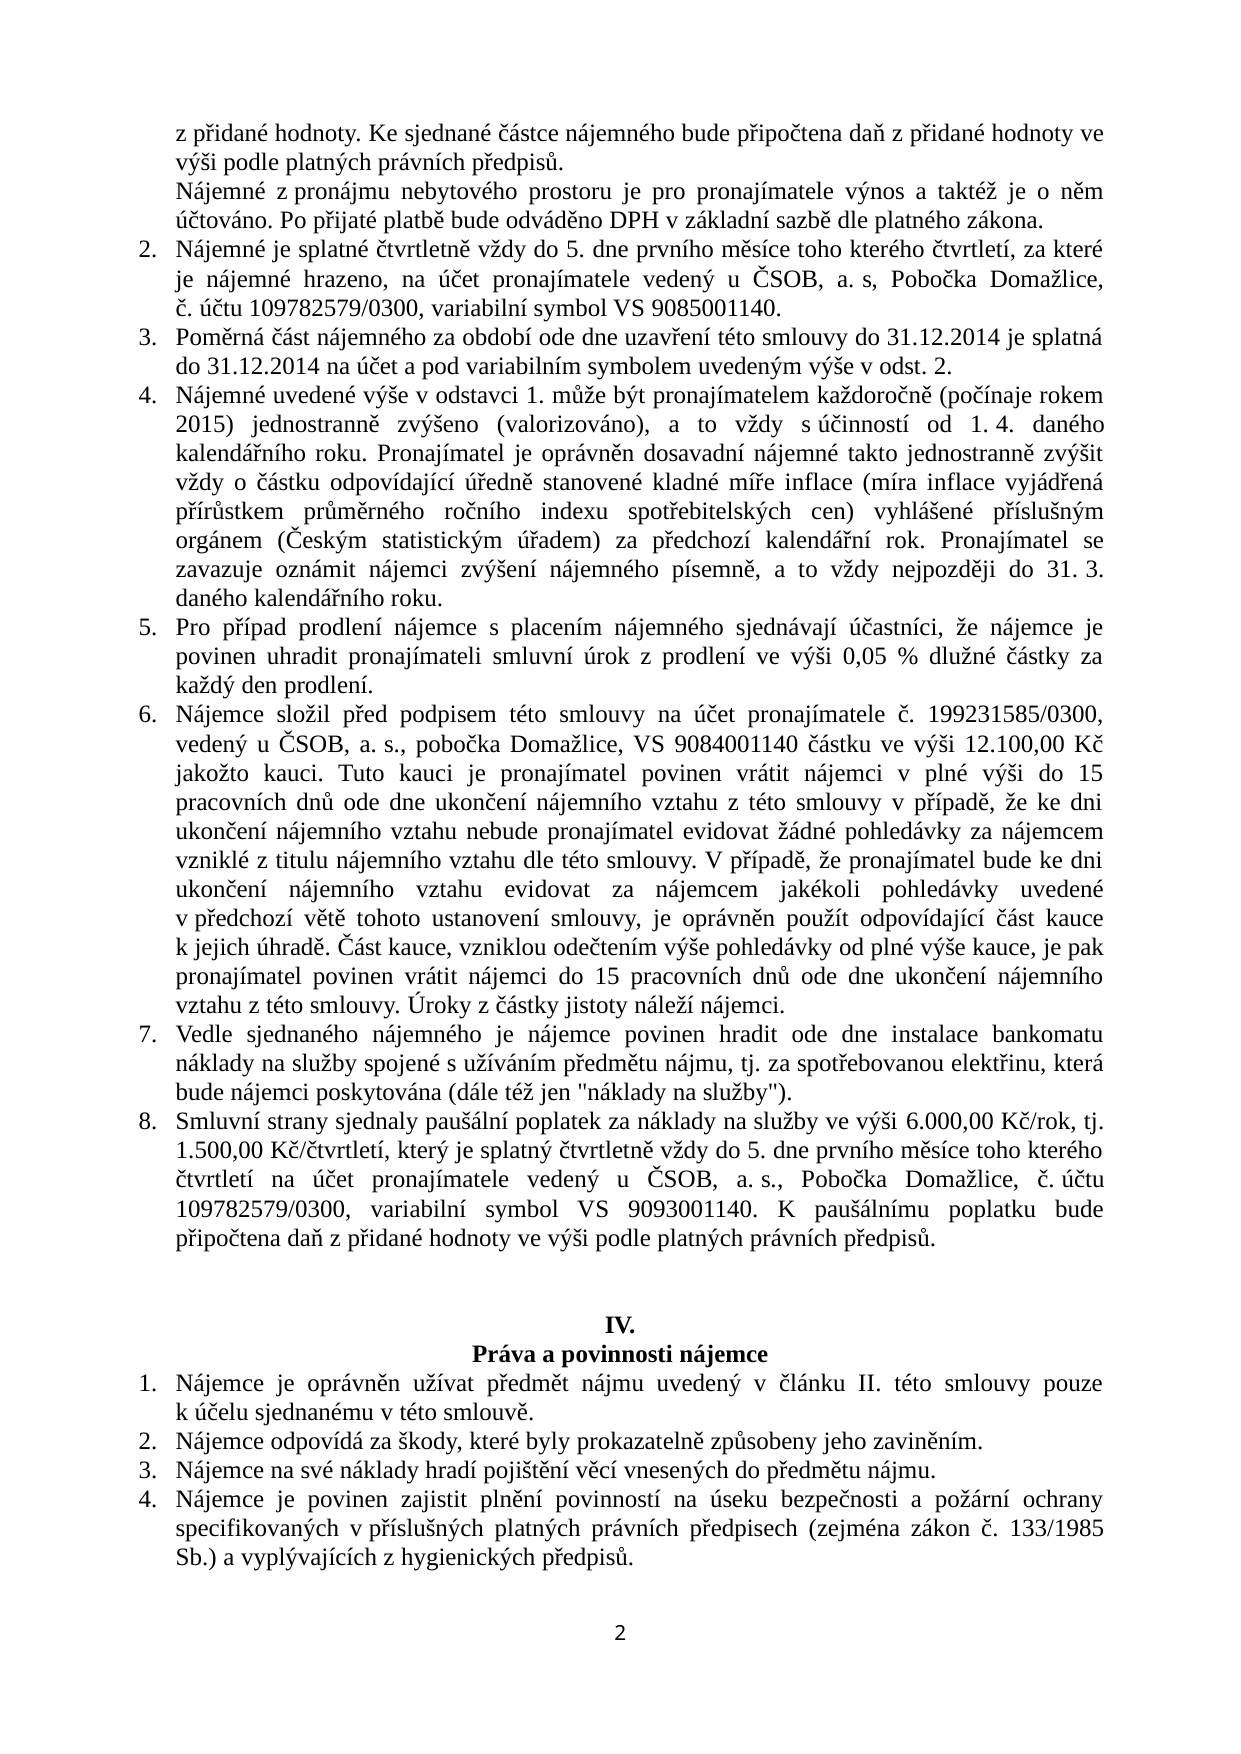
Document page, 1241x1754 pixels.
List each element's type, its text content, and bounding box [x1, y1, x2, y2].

text IV. [136, 1310, 1104, 1339]
list Poměrná část nájemného za období ode dne uzavření této smlouvy do 31.12.2014 je splatná do 31.12.2014 na účet a pod variabilním symbolem uvedeným výše v odst. 2. [138, 322, 1104, 380]
list Pro případ prodlení nájemce s placením nájemného sjednávají účastníci, že nájemce je povinen uhradit pronajímateli smluvní úrok z prodlení ve výši 0,05 % dlužné částky za každý den prodlení. [138, 612, 1104, 699]
list Nájemce odpovídá za škody, které byly prokazatelně způsobeny jeho zaviněním. [138, 1426, 1104, 1455]
list Nájemce je povinen zajistit plnění povinností na úseku bezpečnosti a požární ochrany specifikovaných v příslušných platných právních předpisech (zejména zákon č. 133/1985 Sb.) a vyplývajících z hygienických předpisů. [138, 1484, 1104, 1571]
list Nájemné je splatné čtvrtletně vždy do 5. dne prvního měsíce toho kterého čtvrtletí, za které je nájemné hrazeno, na účet pronajímatele vedený u ČSOB, a. s, Pobočka Domažlice, č. účtu 109782579/0300, variabilní symbol VS 9085001140. [138, 234, 1104, 322]
list Smluvní strany sjednaly paušální poplatek za náklady na služby ve výši 6.000,00 Kč/rok, tj. 1.500,00 Kč/čtvrtletí, který je splatný čtvrtletně vždy do 5. dne prvního měsíce toho kterého čtvrtletí na účet pronajímatele vedený u ČSOB, a. s., Pobočka Domažlice, č. účtu 109782579/0300, variabilní symbol VS 9093001140. K paušálnímu poplatku bude připočtena daň z přidané hodnoty ve výši podle platných právních předpisů. [138, 1106, 1104, 1252]
list z přidané hodnoty. Ke sjednané částce nájemného bude připočtena daň z přidané hodnoty ve výši podle platných právních předpisů. [138, 118, 1104, 176]
list Nájemce je oprávněn užívat předmět nájmu uvedený v článku II. této smlouvy pouze k účelu sjednanému v této smlouvě. [138, 1368, 1104, 1426]
text Práva a povinnosti nájemce [136, 1339, 1104, 1368]
list Nájemce složil před podpisem této smlouvy na účet pronajímatele č. 199231585/0300, vedený u ČSOB, a. s., pobočka Domažlice, VS 9084001140 částku ve výši 12.100,00 Kč jakožto kauci. Tuto kauci je pronajímatel povinen vrátit nájemci v plné výši do 15 pracovních dnů ode dne ukončení nájemního vztahu z této smlouvy v případě, že ke dni ukončení nájemního vztahu nebude pronajímatel evidovat žádné pohledávky za nájemcem vzniklé z titulu nájemního vztahu dle této smlouvy. V případě, že pronajímatel bude ke dni ukončení nájemního vztahu evidovat za nájemcem jakékoli pohledávky uvedené v předchozí větě tohoto ustanovení smlouvy, je oprávněn použít odpovídající část kauce k jejich úhradě. Část kauce, vzniklou odečtením výše pohledávky od plné výše kauce, je pak pronajímatel povinen vrátit nájemci do 15 pracovních dnů ode dne ukončení nájemního vztahu z této smlouvy. Úroky z částky jistoty náleží nájemci. [138, 699, 1104, 1019]
list Nájemné z pronájmu nebytového prostoru je pro pronajímatele výnos a taktéž je o něm účtováno. Po přijaté platbě bude odváděno DPH v základní sazbě dle platného zákona. [138, 176, 1104, 234]
list Nájemné uvedené výše v odstavci 1. může být pronajímatelem každoročně (počínaje rokem 2015) jednostranně zvýšeno (valorizováno), a to vždy s účinností od 1. 4. daného kalendářního roku. Pronajímatel je oprávněn dosavadní nájemné takto jednostranně zvýšit vždy o částku odpovídající úředně stanovené kladné míře inflace (míra inflace vyjádřená přírůstkem průměrného ročního indexu spotřebitelských cen) vyhlášené příslušným orgánem (Českým statistickým úřadem) za předchozí kalendářní rok. Pronajímatel se zavazuje oznámit nájemci zvýšení nájemného písemně, a to vždy nejpozději do 31. 3. daného kalendářního roku. [138, 380, 1104, 612]
list Nájemce na své náklady hradí pojištění věcí vnesených do předmětu nájmu. [138, 1455, 1104, 1484]
list Vedle sjednaného nájemného je nájemce povinen hradit ode dne instalace bankomatu náklady na služby spojené s užíváním předmětu nájmu, tj. za spotřebovanou elektřinu, která bude nájemci poskytována (dále též jen "náklady na služby"). [138, 1019, 1104, 1106]
